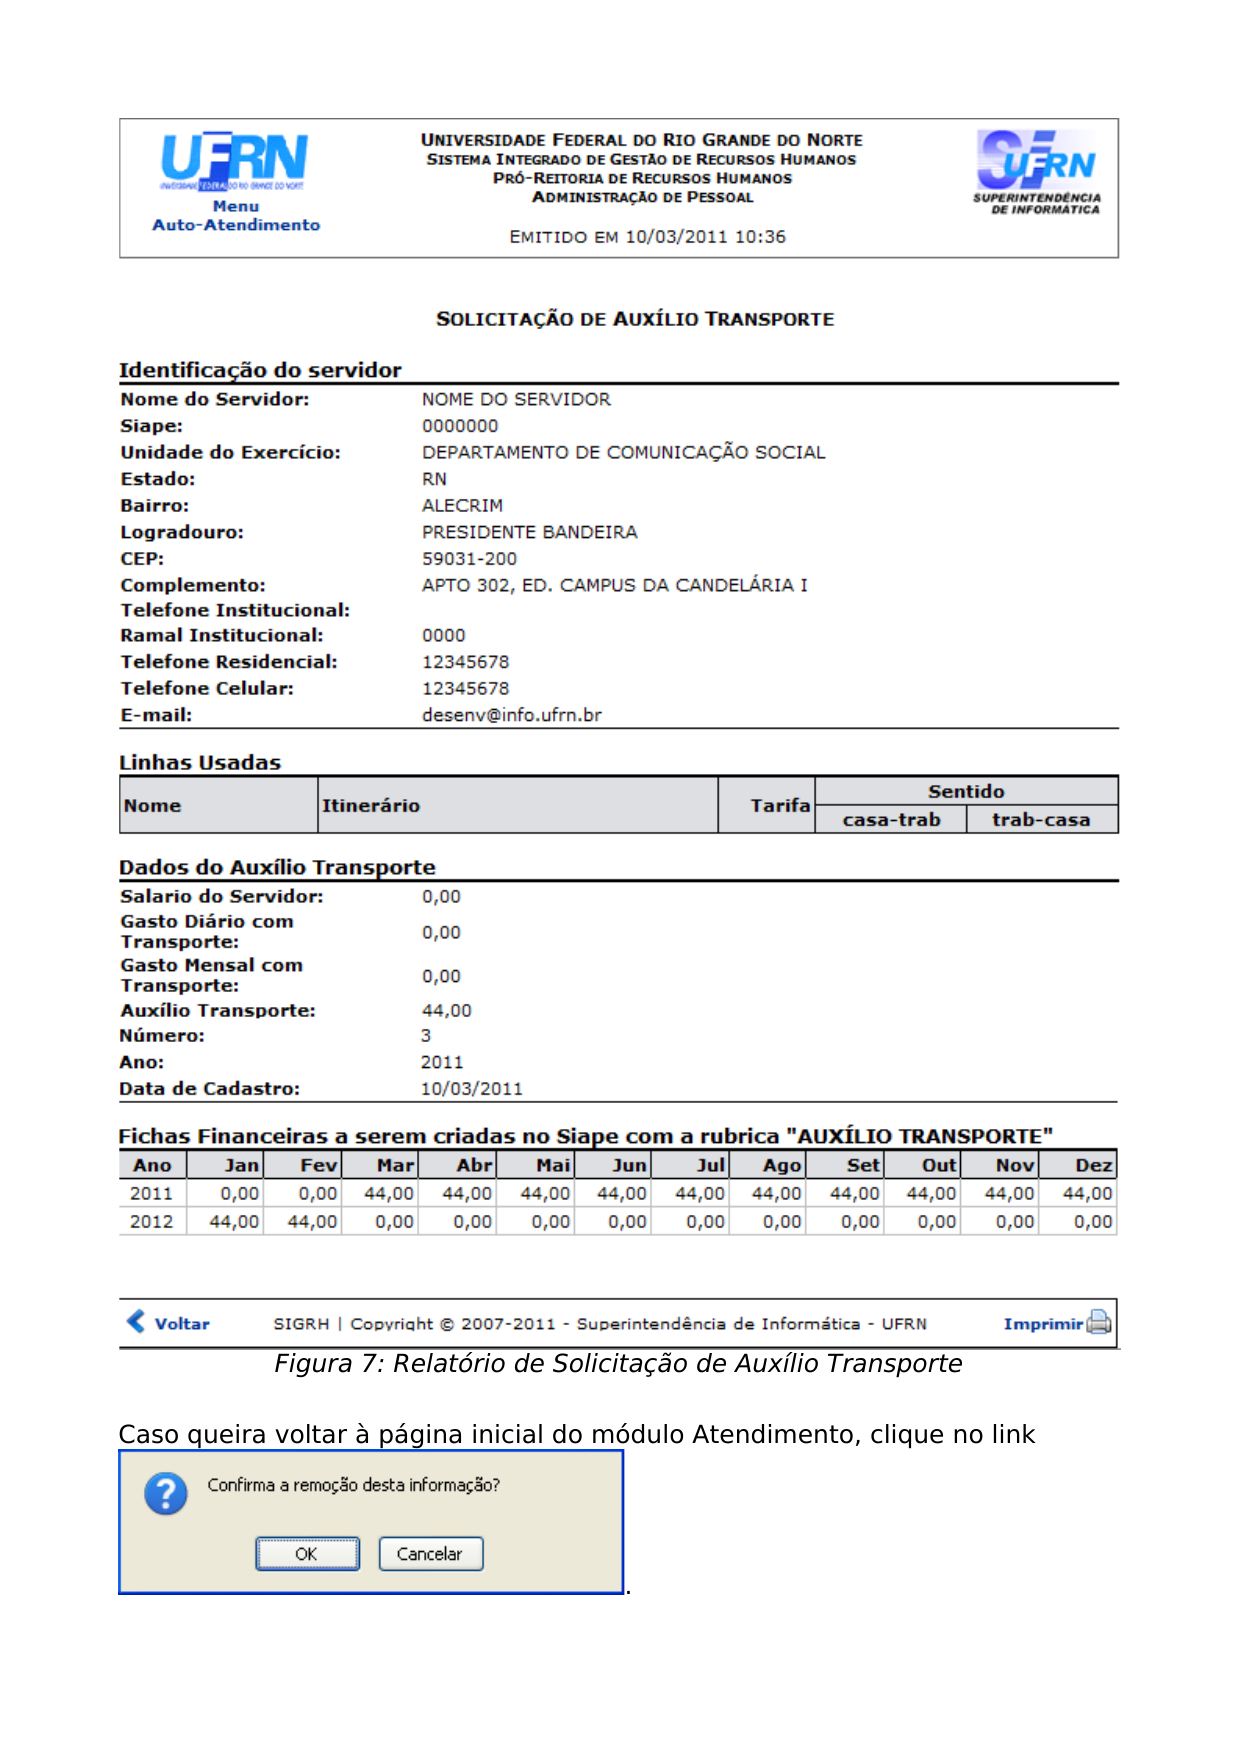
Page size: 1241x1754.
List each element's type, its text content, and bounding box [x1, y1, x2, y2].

picture [119, 118, 1121, 1350]
text Caso queira voltar à página inicial do módulo Atendimento, clique no link . [118, 1420, 1122, 1601]
text Figura 7: Relatório de Solicitação de Auxílio Transporte [119, 1350, 1121, 1378]
picture [118, 1449, 625, 1595]
